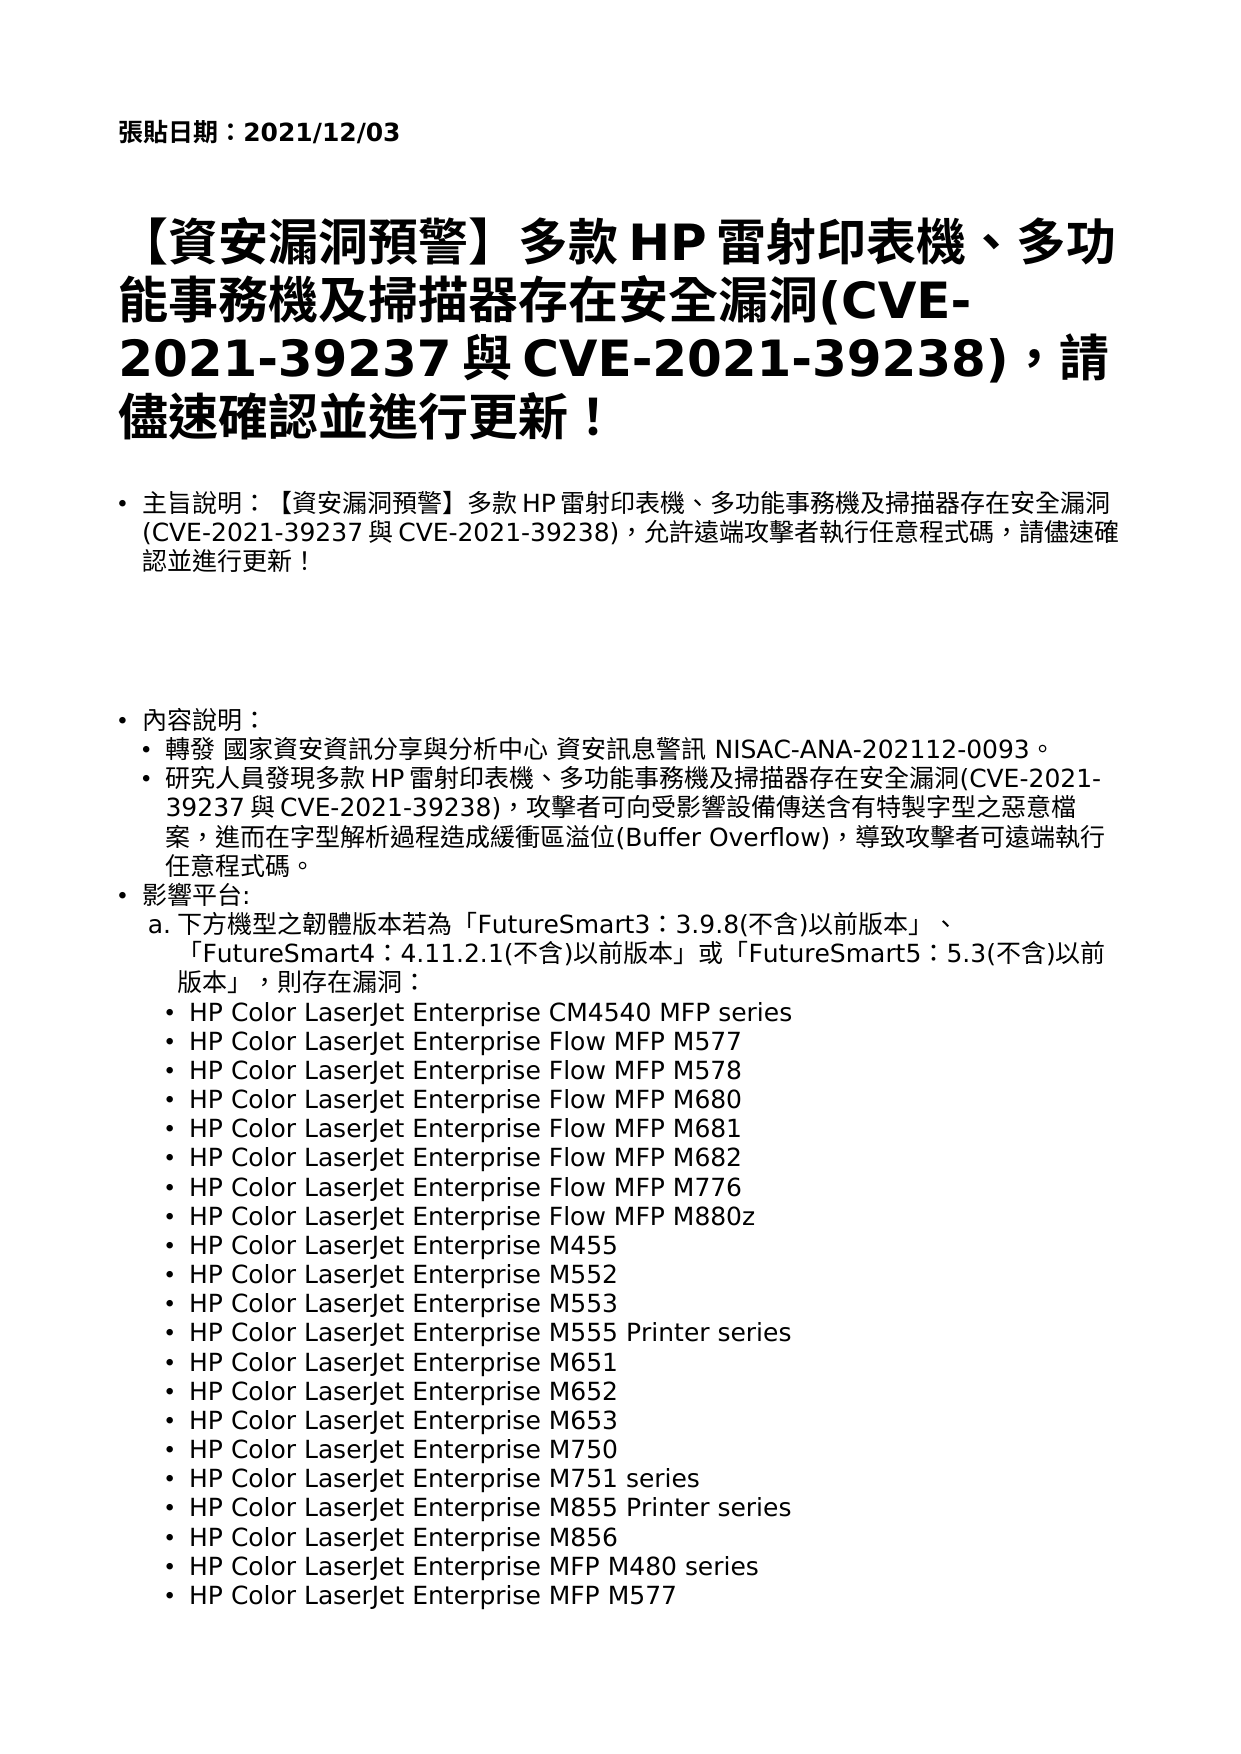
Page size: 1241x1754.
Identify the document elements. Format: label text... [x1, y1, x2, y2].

list HP Color LaserJet Enterprise Flow MFP M578 [165, 1056, 1122, 1085]
list HP Color LaserJet Enterprise Flow MFP M776 [165, 1173, 1122, 1202]
list HP Color LaserJet Enterprise M750 [165, 1435, 1122, 1464]
list HP Color LaserJet Enterprise Flow MFP M880z [165, 1202, 1122, 1231]
list HP Color LaserJet Enterprise M552 [165, 1260, 1122, 1289]
list HP Color LaserJet Enterprise M455 [165, 1231, 1122, 1260]
list HP Color LaserJet Enterprise MFP M577 [165, 1581, 1122, 1610]
list HP Color LaserJet Enterprise Flow MFP M577 [165, 1027, 1122, 1056]
text 張貼日期：2021/12/03 [118, 118, 1122, 176]
list HP Color LaserJet Enterprise Flow MFP M680 [165, 1085, 1122, 1114]
list 內容說明： [118, 706, 1122, 735]
list 轉發 國家資安資訊分享與分析中心 資安訊息警訊 NISAC-ANA-202112-0093。 [142, 735, 1122, 764]
list 影響平台: [118, 881, 1122, 910]
list 下方機型之韌體版本若為「FutureSmart3：3.9.8(不含)以前版本」、「FutureSmart4：4.11.2.1(不含)以前版本」或「FutureSmart5：5.3(不含)以前版本」，則存在漏洞： [148, 910, 1122, 998]
list HP Color LaserJet Enterprise M653 [165, 1406, 1122, 1435]
list 主旨說明：【資安漏洞預警】多款HP雷射印表機、多功能事務機及掃描器存在安全漏洞(CVE-2021-39237與CVE-2021-39238)，允許遠端攻擊者執行任意程式碼，請儘速確認並進行更新！ [118, 489, 1122, 576]
list 研究人員發現多款HP雷射印表機、多功能事務機及掃描器存在安全漏洞(CVE-2021-39237與CVE-2021-39238)，攻擊者可向受影響設備傳送含有特製字型之惡意檔案，進而在字型解析過程造成緩衝區溢位(Buffer Overflow)，導致攻擊者可遠端執行任意程式碼。 [142, 764, 1122, 881]
list HP Color LaserJet Enterprise Flow MFP M681 [165, 1114, 1122, 1144]
list HP Color LaserJet Enterprise M751 series [165, 1464, 1122, 1494]
list HP Color LaserJet Enterprise M553 [165, 1289, 1122, 1319]
list HP Color LaserJet Enterprise M856 [165, 1523, 1122, 1552]
list HP Color LaserJet Enterprise MFP M480 series [165, 1552, 1122, 1581]
list HP Color LaserJet Enterprise M651 [165, 1348, 1122, 1377]
list HP Color LaserJet Enterprise CM4540 MFP series [165, 998, 1122, 1027]
list HP Color LaserJet Enterprise Flow MFP M682 [165, 1144, 1122, 1173]
subtitle 【資安漏洞預警】多款HP雷射印表機、多功能事務機及掃描器存在安全漏洞(CVE-2021-39237與CVE-2021-39238)，請儘速確認並進行更新！ [118, 214, 1122, 447]
list HP Color LaserJet Enterprise M555 Printer series [165, 1319, 1122, 1348]
list HP Color LaserJet Enterprise M652 [165, 1377, 1122, 1406]
list HP Color LaserJet Enterprise M855 Printer series [165, 1494, 1122, 1523]
